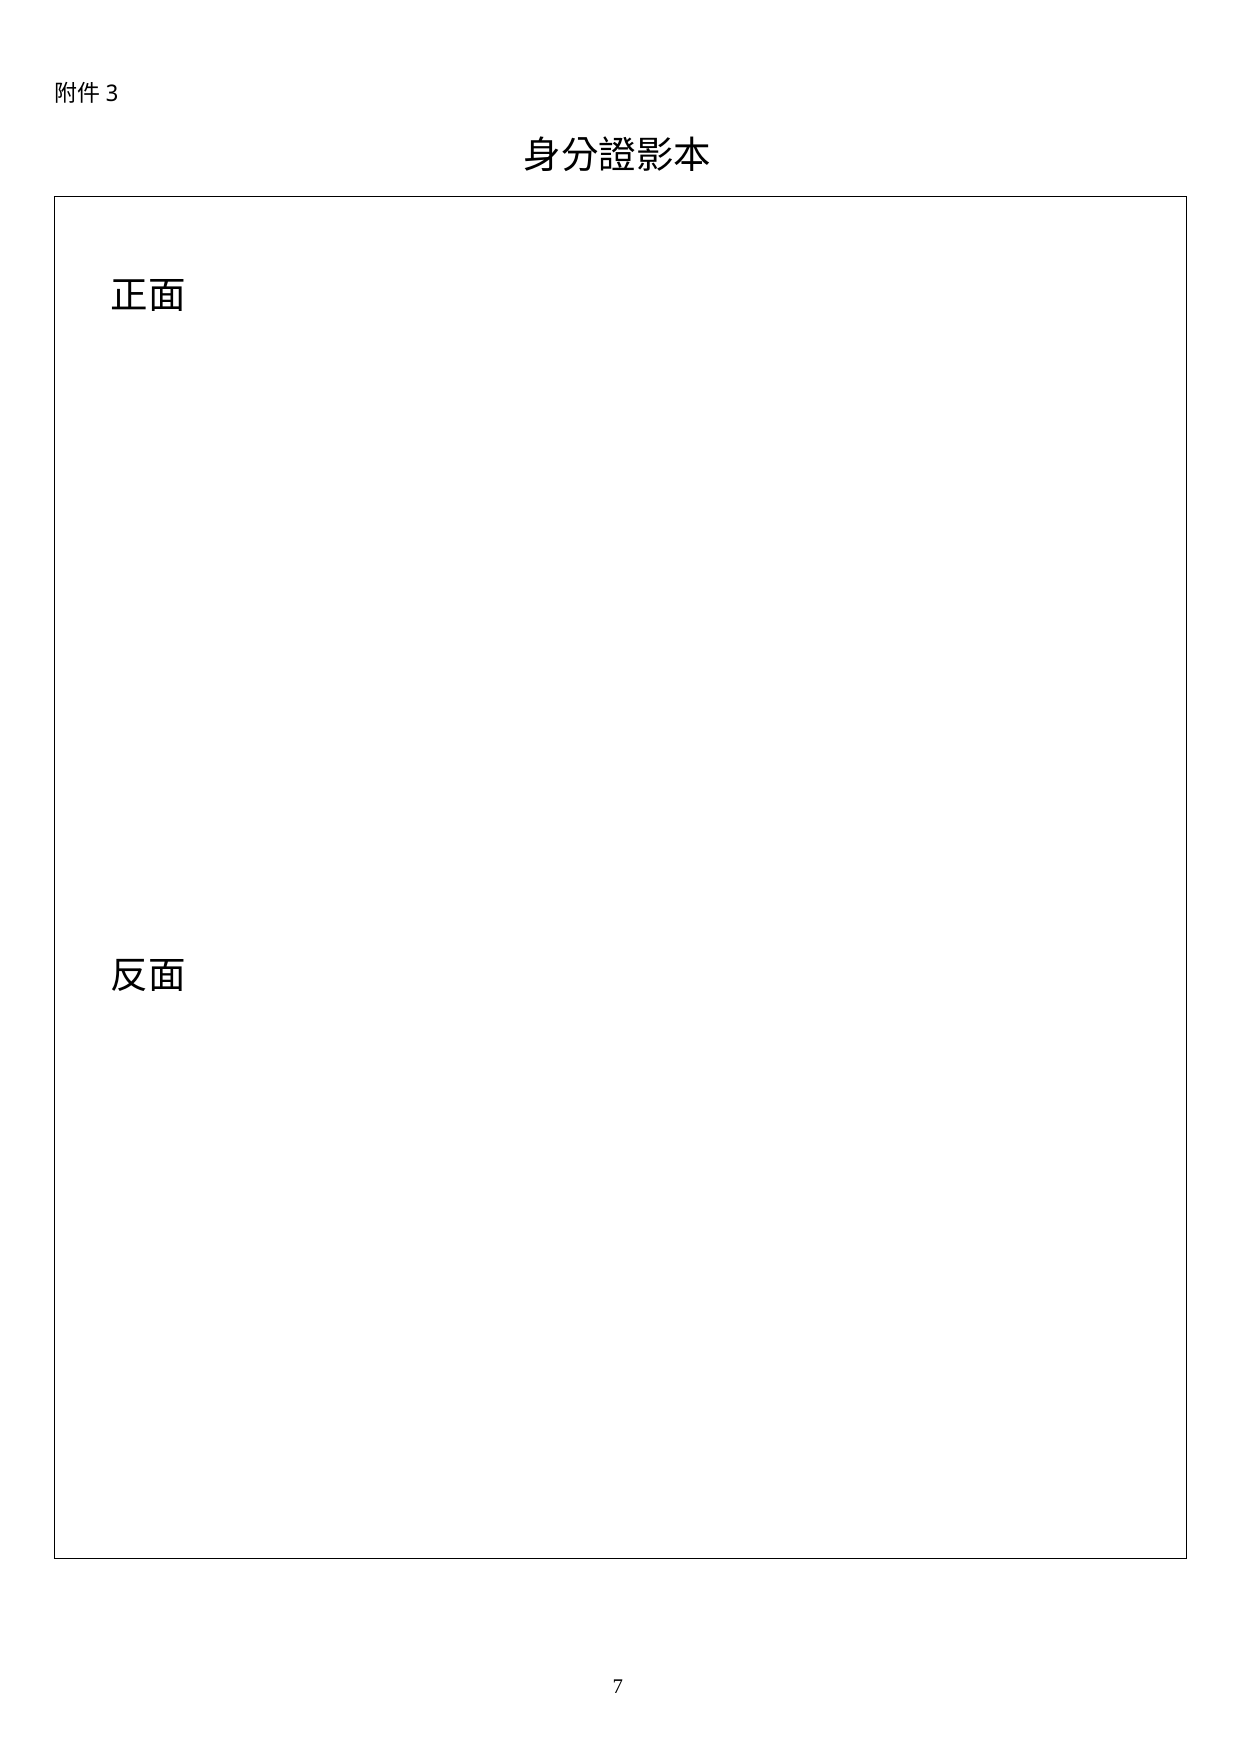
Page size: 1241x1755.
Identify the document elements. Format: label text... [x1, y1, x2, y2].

text 身分證影本 [54, 125, 1180, 179]
table_header 正面 反面 [55, 197, 1186, 1558]
text 附件3 [54, 75, 1180, 108]
